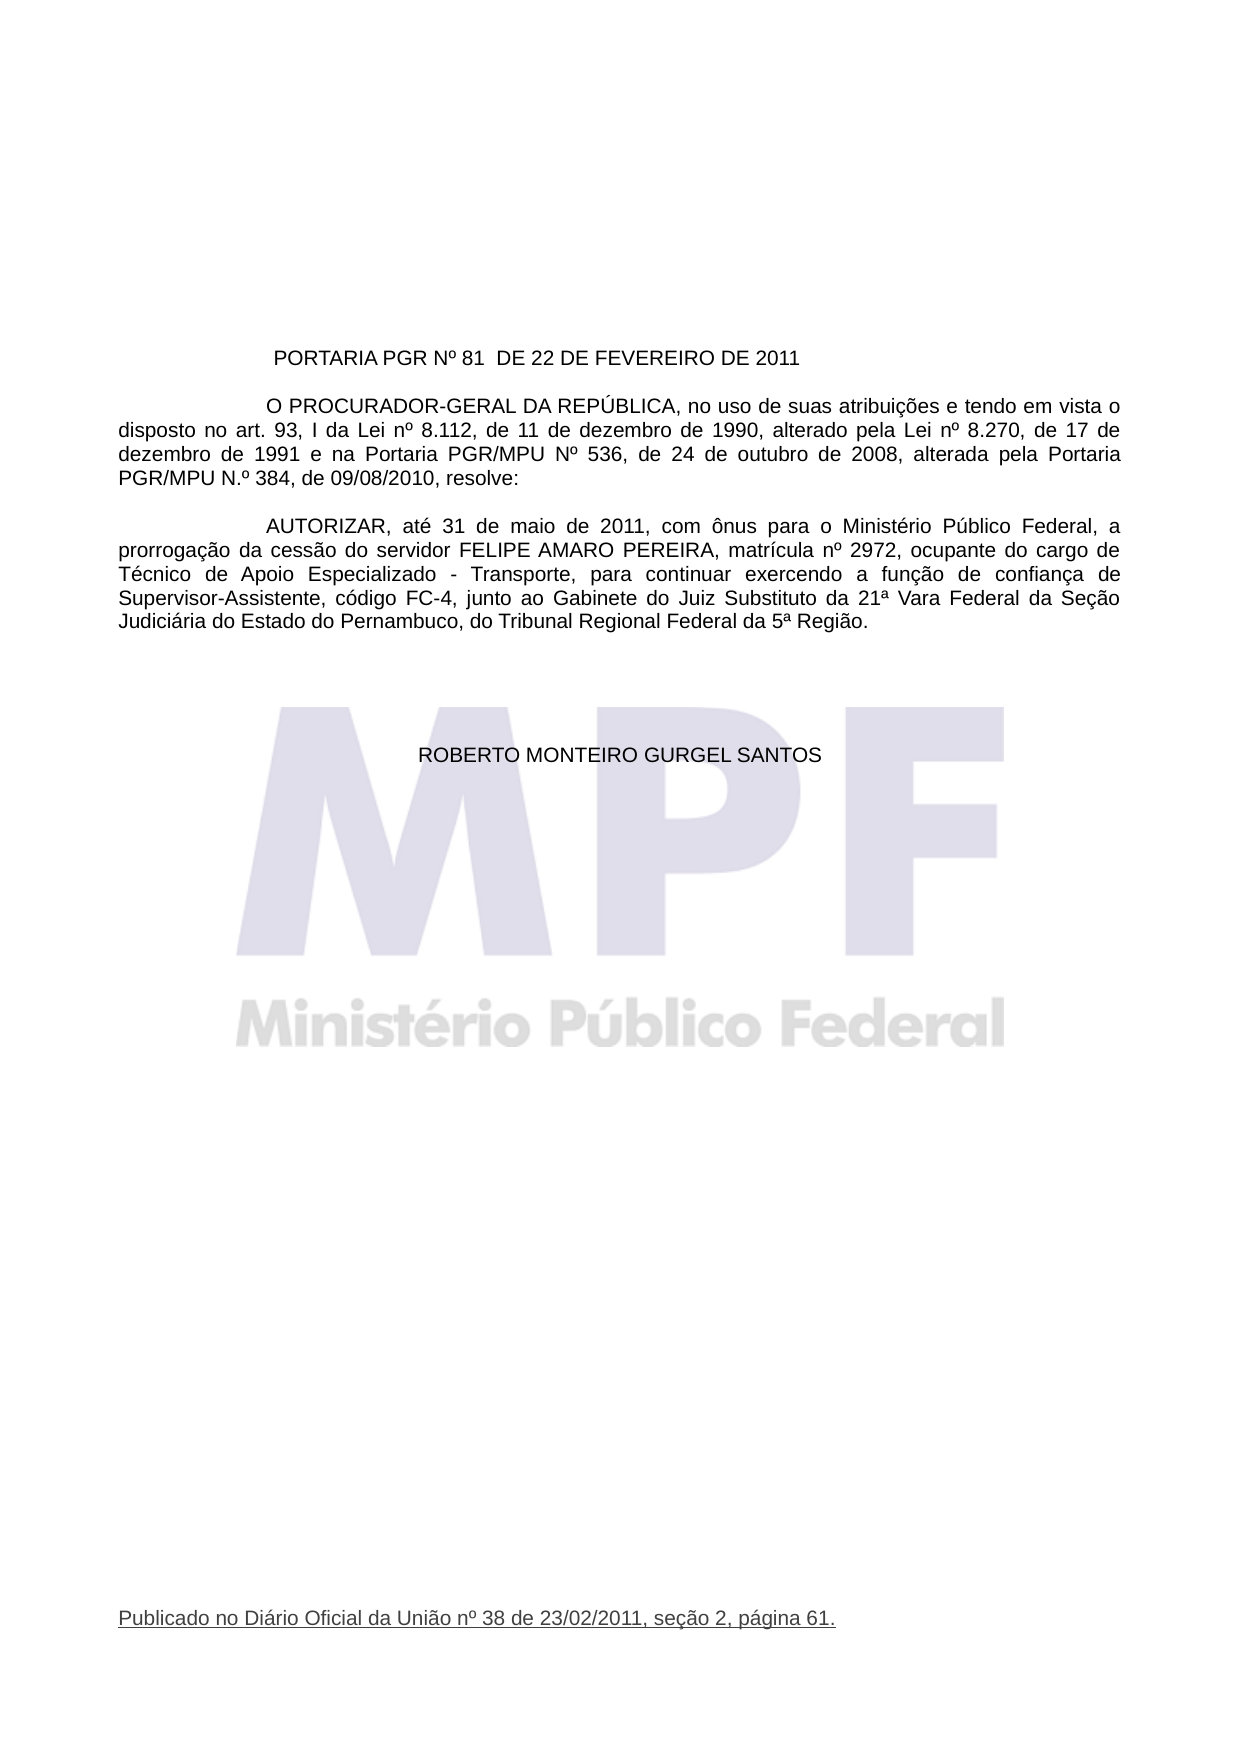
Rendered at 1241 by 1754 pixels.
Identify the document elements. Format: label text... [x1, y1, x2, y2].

picture [236, 707, 1004, 743]
text Publicado no Diário Oficial da União nº 38 de 23/02/2011, seção 2, página 61. [118, 1606, 1122, 1630]
text AUTORIZAR, até 31 de maio de 2011, com ônus para o Ministério Público Federal, a prorrogação da cessão do servidor FELIPE AMARO PEREIRA, matrícula nº 2972, ocupante do cargo de Técnico de Apoio Especializado - Transporte, para continuar exercendo a função de confiança de Supervisor-Assistente, código FC-4, junto ao Gabinete do Juiz Substituto da 21ª Vara Federal da Seção Judiciária do Estado do Pernambuco, do Tribunal Regional Federal da 5ª Região. [118, 513, 1122, 633]
picture [236, 767, 1004, 1047]
text O PROCURADOR-GERAL DA REPÚBLICA, no uso de suas atribuições e tendo em vista o disposto no art. 93, I da Lei nº 8.112, de 11 de dezembro de 1990, alterado pela Lei nº 8.270, de 17 de dezembro de 1991 e na Portaria PGR/MPU Nº 536, de 24 de outubro de 2008, alterada pela Portaria PGR/MPU N.º 384, de 09/08/2010, resolve: [118, 394, 1122, 489]
subtitle PORTARIA PGR Nº 81 DE 22 DE FEVEREIRO DE 2011 [273, 346, 1122, 370]
text ROBERTO MONTEIRO GURGEL SANTOS [118, 743, 1122, 767]
